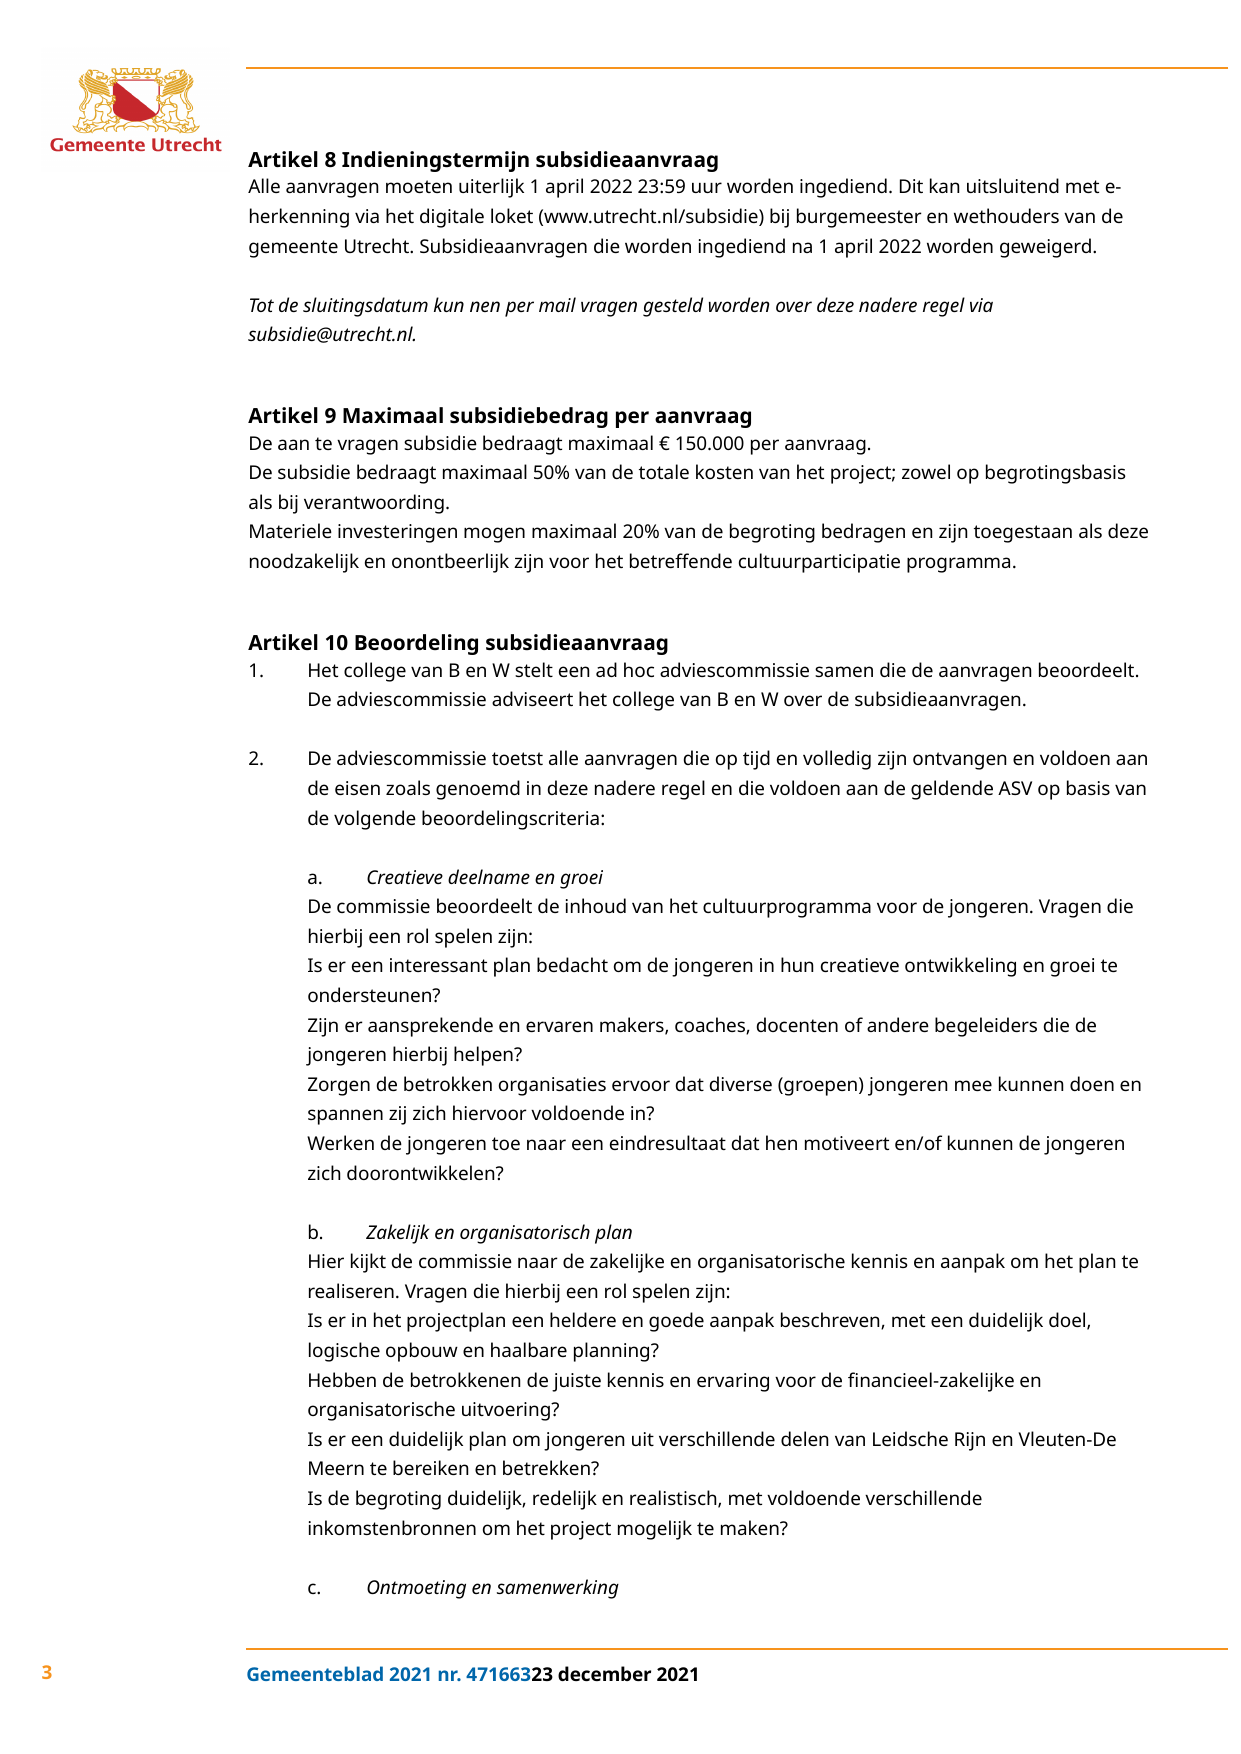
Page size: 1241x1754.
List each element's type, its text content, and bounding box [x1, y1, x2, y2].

list Werken de jongeren toe naar een eindresultaat dat hen motiveert en/of kunnen de jongeren zich doorontwikkelen? [248, 1130, 1152, 1185]
list Ontmoeting en samenwerking [307, 1574, 1152, 1599]
list Hier kijkt de commissie naar de zakelijke en organisatorische kennis en aanpak om het plan te realiseren. Vragen die hierbij een rol spelen zijn: [248, 1248, 1152, 1304]
text Alle aanvragen moeten uiterlijk 1 april 2022 23:59 uur worden ingediend. Dit kan uitsluitend met e-herkenning via het digitale loket (www.utrecht.nl/subsidie) bij burgemeester en wethouders van de gemeente Utrecht. Subsidieaanvragen die worden ingediend na 1 april 2022 worden geweigerd. [248, 174, 1152, 258]
list Is de begroting duidelijk, redelijk en realistisch, met voldoende verschillende inkomstenbronnen om het project mogelijk te maken? [248, 1485, 1152, 1540]
text Artikel 8 Indieningstermijn subsidieaanvraag [248, 145, 1152, 174]
list Zijn er aansprekende en ervaren makers, coaches, docenten of andere begeleiders die de jongeren hierbij helpen? [248, 1012, 1152, 1067]
text De aan te vragen subsidie bedraagt maximaal € 150.000 per aanvraag. [248, 430, 1152, 456]
list Hebben de betrokkenen de juiste kennis en ervaring voor de financieel-zakelijke en organisatorische uitvoering? [248, 1367, 1152, 1422]
text Artikel 9 Maximaal subsidiebedrag per aanvraag [248, 402, 1152, 430]
text Materiele investeringen mogen maximaal 20% van de begroting bedragen en zijn toegestaan als deze noodzakelijk en onontbeerlijk zijn voor het betreffende cultuurparticipatie programma. [248, 519, 1152, 574]
list Is er een interessant plan bedacht om de jongeren in hun creatieve ontwikkeling en groei te ondersteunen? [248, 953, 1152, 1008]
list Creatieve deelname en groei [307, 864, 1152, 889]
picture [41, 47, 231, 172]
text Tot de sluitingsdatum kun nen per mail vragen gesteld worden over deze nadere regel via subsidie@utrecht.nl. [248, 292, 1152, 347]
list Is er een duidelijk plan om jongeren uit verschillende delen van Leidsche Rijn en Vleuten-De Meern te bereiken en betrekken? [248, 1426, 1152, 1481]
list Het college van B en W stelt een ad hoc adviescommissie samen die de aanvragen beoordeelt. De adviescommissie adviseert het college van B en W over de subsidieaanvragen. [248, 657, 1152, 712]
list De adviescommissie toetst alle aanvragen die op tijd en volledig zijn ontvangen en voldoen aan de eisen zoals genoemd in deze nadere regel en die voldoen aan de geldende ASV op basis van de volgende beoordelingscriteria: [248, 746, 1152, 830]
list Zorgen de betrokken organisaties ervoor dat diverse (groepen) jongeren mee kunnen doen en spannen zij zich hiervoor voldoende in? [248, 1071, 1152, 1126]
text Artikel 10 Beoordeling subsidieaanvraag [248, 628, 1152, 657]
list Is er in het projectplan een heldere en goede aanpak beschreven, met een duidelijk doel, logische opbouw en haalbare planning? [248, 1308, 1152, 1363]
text De subsidie bedraagt maximaal 50% van de totale kosten van het project; zowel op begrotingsbasis als bij verantwoording. [248, 459, 1152, 515]
list De commissie beoordeelt de inhoud van het cultuurprogramma voor de jongeren. Vragen die hierbij een rol spelen zijn: [248, 893, 1152, 949]
list Zakelijk en organisatorisch plan [307, 1219, 1152, 1244]
